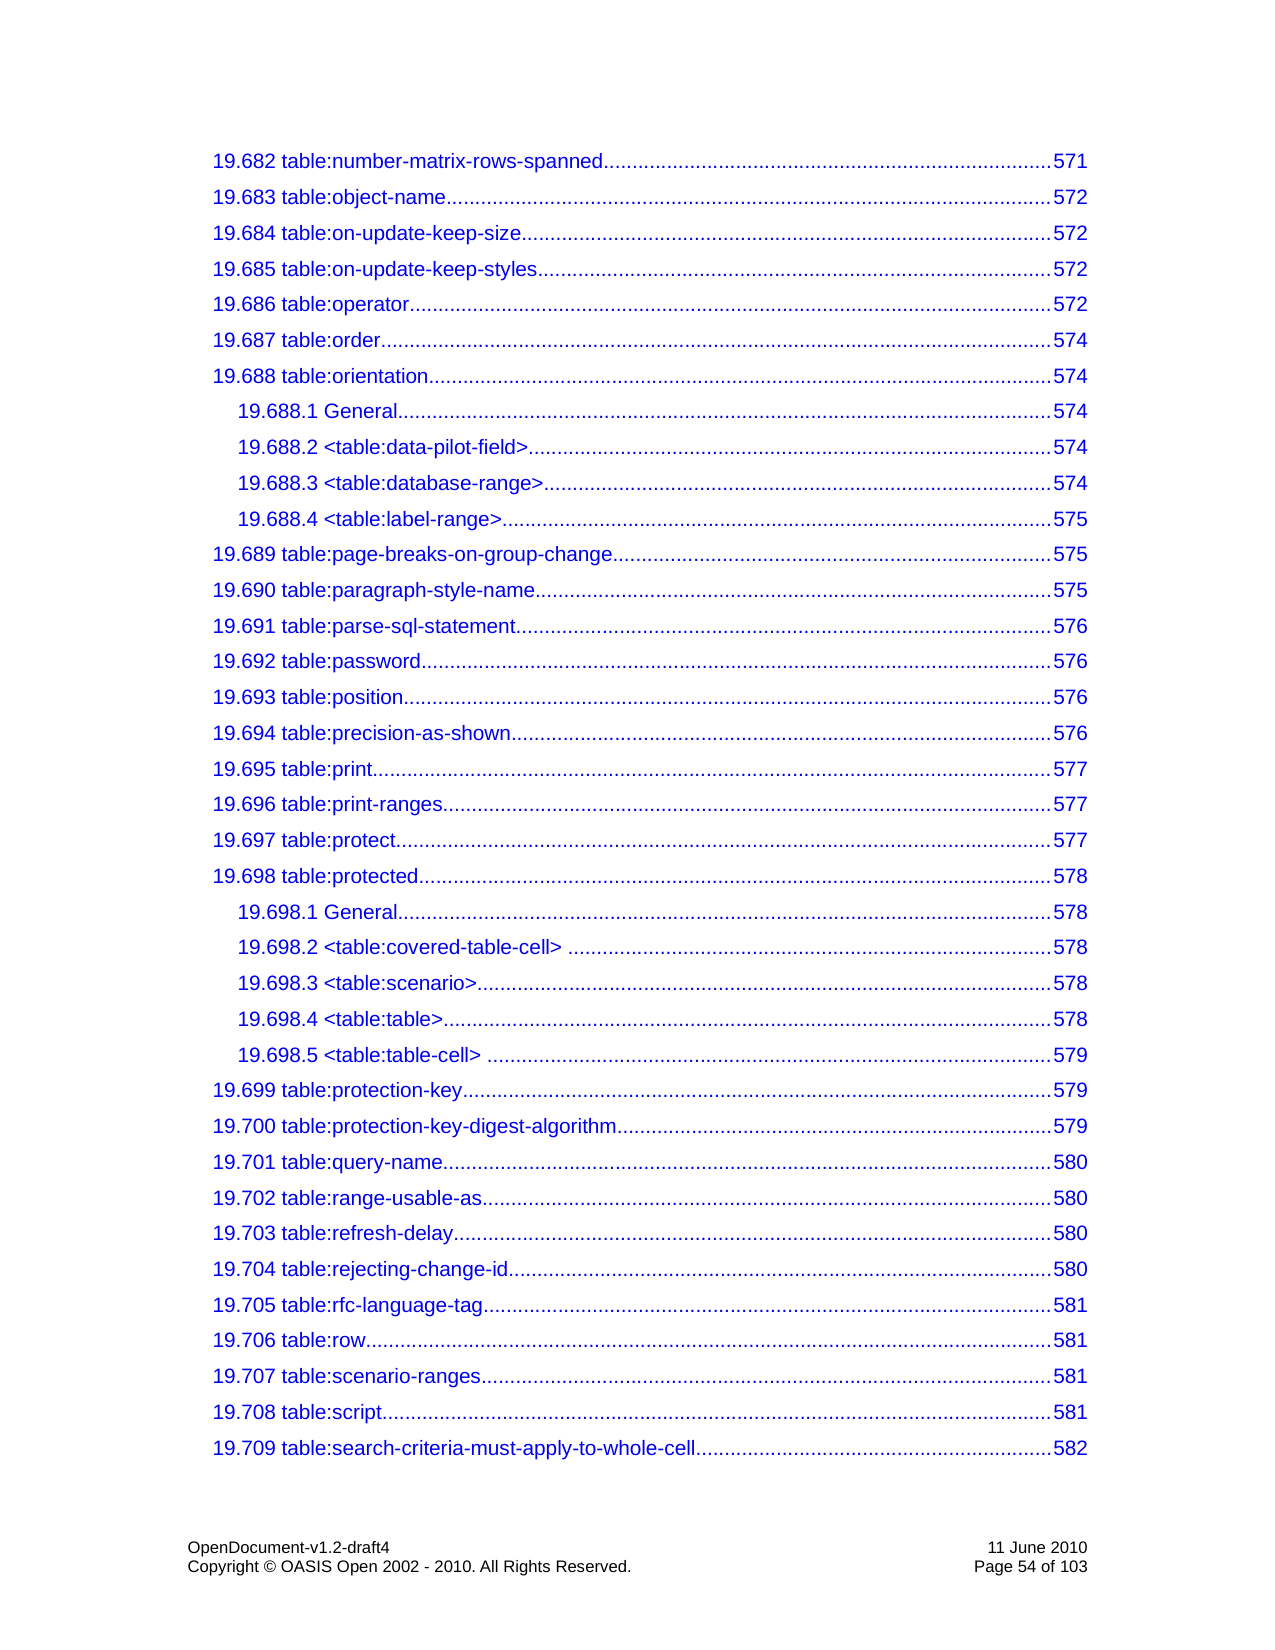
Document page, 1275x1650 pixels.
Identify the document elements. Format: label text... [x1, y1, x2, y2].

text 19.709 table:search-criteria-must-apply-to-whole-cell 582 [212, 1436, 1088, 1459]
text 19.698.1 General 578 [237, 900, 1088, 923]
text 19.697 table:protect 577 [212, 829, 1088, 852]
text 19.707 table:scenario-ranges 581 [212, 1365, 1088, 1388]
text 19.685 table:on-update-keep-styles 572 [212, 257, 1088, 280]
text 19.704 table:rejecting-change-id 580 [212, 1258, 1088, 1281]
text 19.700 table:protection-key-digest-algorithm 579 [212, 1115, 1088, 1138]
text 19.688 table:orientation 574 [212, 364, 1088, 388]
text 19.696 table:print-ranges 577 [212, 793, 1088, 816]
text 19.701 table:query-name 580 [212, 1150, 1088, 1174]
text 19.692 table:password 576 [212, 650, 1088, 673]
text 19.698.5 <table:table-cell> 579 [237, 1043, 1088, 1066]
text 19.691 table:parse-sql-statement 576 [212, 614, 1088, 638]
text 19.693 table:position 576 [212, 686, 1088, 709]
text 19.698.4 <table:table> 578 [237, 1007, 1088, 1031]
text 19.698 table:protected 578 [212, 864, 1088, 888]
text 19.688.4 <table:label-range> 575 [237, 507, 1088, 531]
text 19.686 table:operator 572 [212, 293, 1088, 316]
text 19.688.1 General 574 [237, 400, 1088, 423]
text 19.689 table:page-breaks-on-group-change 575 [212, 543, 1088, 566]
text 19.682 table:number-matrix-rows-spanned 571 [212, 150, 1088, 173]
text 19.684 table:on-update-keep-size 572 [212, 221, 1088, 245]
text 19.706 table:row 581 [212, 1329, 1088, 1352]
text 19.683 table:object-name 572 [212, 186, 1088, 209]
text 19.688.2 <table:data-pilot-field> 574 [237, 436, 1088, 459]
text 19.703 table:refresh-delay 580 [212, 1222, 1088, 1245]
text 19.705 table:rfc-language-tag 581 [212, 1293, 1088, 1317]
text 19.687 table:order 574 [212, 329, 1088, 352]
text 19.699 table:protection-key 579 [212, 1079, 1088, 1102]
text 19.698.3 <table:scenario> 578 [237, 972, 1088, 995]
text 19.702 table:range-usable-as 580 [212, 1186, 1088, 1209]
text 19.690 table:paragraph-style-name 575 [212, 579, 1088, 602]
text 19.695 table:print 577 [212, 757, 1088, 781]
text 19.698.2 <table:covered-table-cell> 578 [237, 936, 1088, 959]
text 19.688.3 <table:database-range> 574 [237, 472, 1088, 495]
text 19.694 table:precision-as-shown 576 [212, 722, 1088, 745]
text 19.708 table:script 581 [212, 1401, 1088, 1424]
